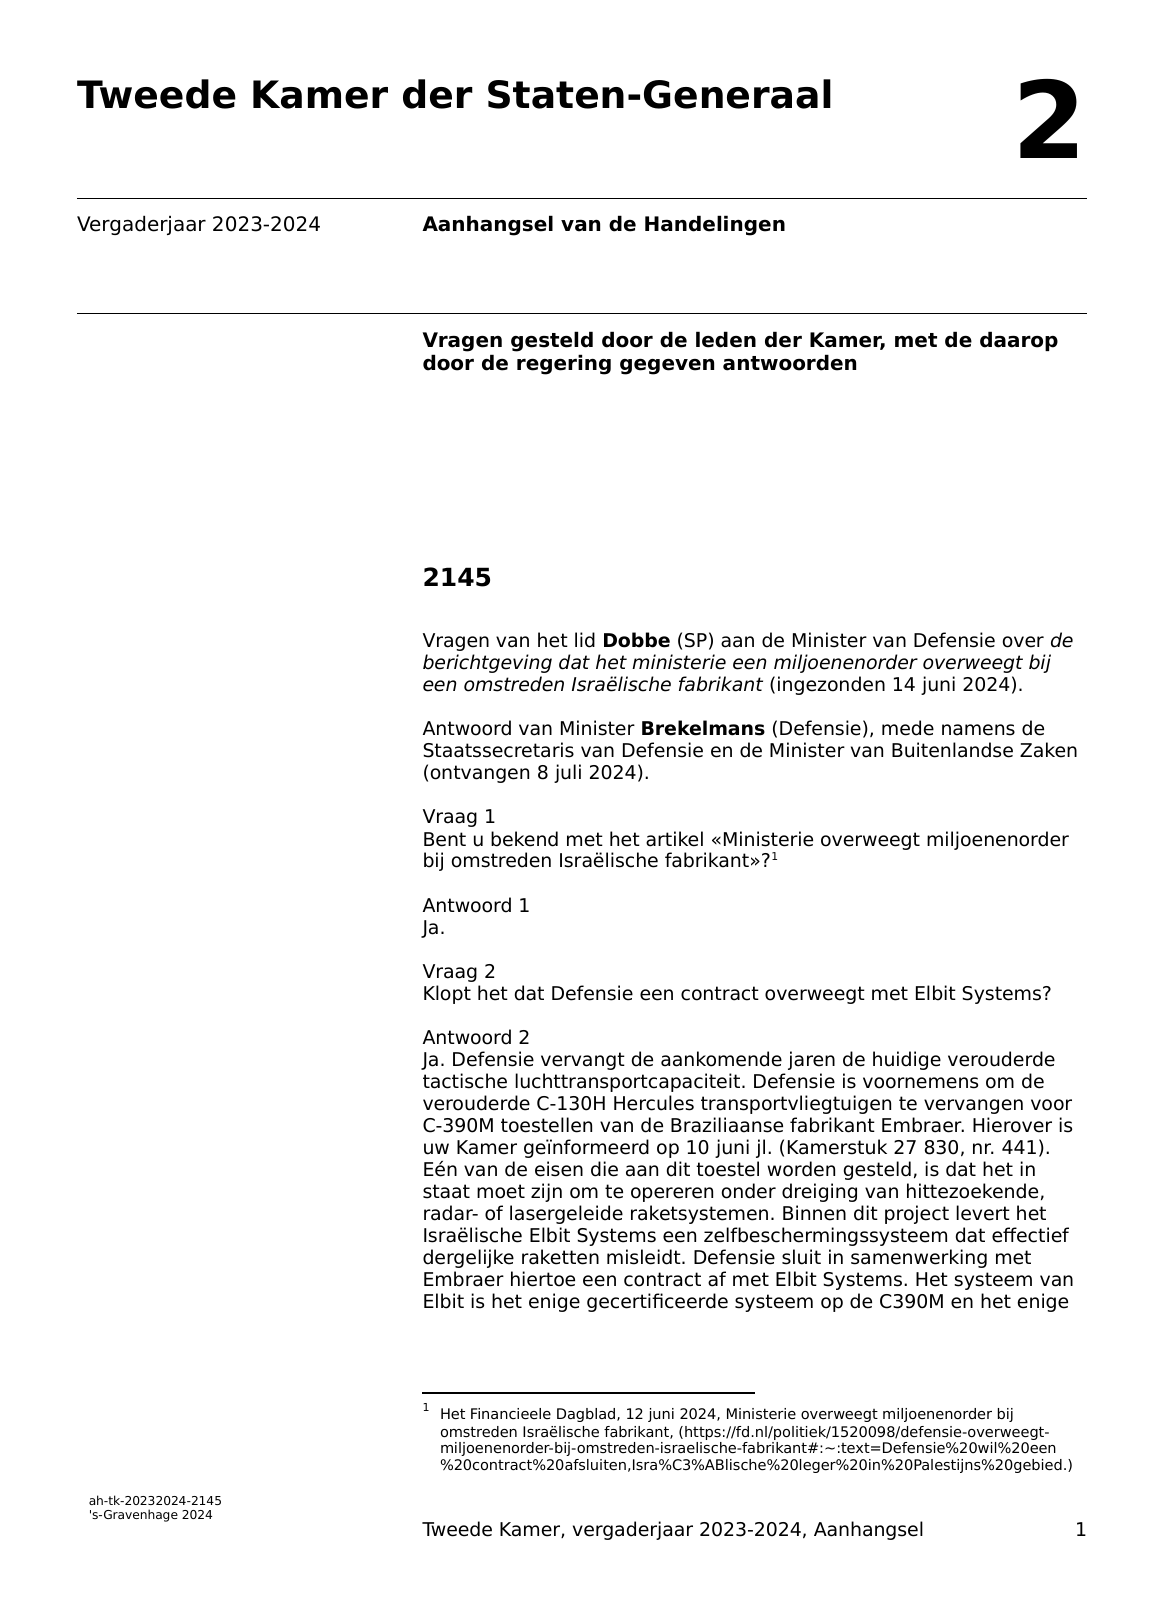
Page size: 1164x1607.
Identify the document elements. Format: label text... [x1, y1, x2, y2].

text Ja. [422, 917, 1087, 938]
text Bent u bekend met het artikel «Ministerie overweegt miljoenenorder bij omstreden Israëlische fabrikant»? [422, 828, 1087, 872]
table_header 2 [886, 59, 1087, 198]
text Klopt het dat Defensie een contract overweegt met Elbit Systems? [422, 983, 1087, 1005]
table_cell Vergaderjaar 2023-2024 [77, 199, 422, 313]
text ah-tk-20232024-2145 [88, 1494, 323, 1508]
text Vragen van het lid Dobbe (SP) aan de Minister van Defensie over de berichtgeving dat het ministerie een miljoenenorder overweegt bij een omstreden Israëlische fabrikant (ingezonden 14 juni 2024). [422, 630, 1087, 696]
table_cell Vragen gesteld door de leden der Kamer, met de daarop door de regering gegeven antwoorden [422, 314, 1087, 375]
text 2145 [422, 563, 1087, 592]
text Vraag 1 [422, 806, 1087, 828]
text Antwoord van Minister Brekelmans (Defensie), mede namens de Staatssecretaris van Defensie en de Minister van Buitenlandse Zaken (ontvangen 8 juli 2024). [422, 718, 1087, 784]
text Antwoord 1 [422, 894, 1087, 917]
text Ja. Defensie vervangt de aankomende jaren de huidige verouderde tactische luchttransportcapaciteit. Defensie is voornemens om de verouderde C-130H Hercules transportvliegtuigen te vervangen voor C-390M toestellen van de Braziliaanse fabrikant Embraer. Hierover is uw Kamer geïnformeerd op 10 juni jl. (Kamerstuk 27 830, nr. 441). Eén van de eisen die aan dit toestel worden gesteld, is dat het in staat moet zijn om te opereren onder dreiging van hittezoekende, radar- of lasergeleide raketsystemen. Binnen dit project levert het Israëlische Elbit Systems een zelfbeschermingssysteem dat effectief dergelijke raketten misleidt. Defensie sluit in samenwerking met Embraer hiertoe een contract af met Elbit Systems. Het systeem van Elbit is het enige gecertificeerde systeem op de C390M en het enige [422, 1049, 1087, 1313]
text Het Financieele Dagblad, 12 juni 2024, Ministerie overweegt miljoenenorder bij omstreden Israëlische fabrikant, (https://fd.nl/politiek/1520098/defensie-overweegt-miljoenenorder-bij-omstreden-israelische-fabrikant#:~:text=Defensie%20wil%20een%20contract%20afsluiten,Isra%C3%ABlische%20leger%20in%20Palestijns%20gebied.) [422, 1402, 1087, 1474]
table_cell Aanhangsel van de Handelingen [422, 199, 1087, 313]
text 's-Gravenhage 2024 [88, 1508, 323, 1522]
table_cell [77, 314, 422, 375]
text Antwoord 2 [422, 1027, 1087, 1049]
table_header Tweede Kamer der Staten-Generaal [77, 59, 886, 198]
text Vraag 2 [422, 961, 1087, 983]
